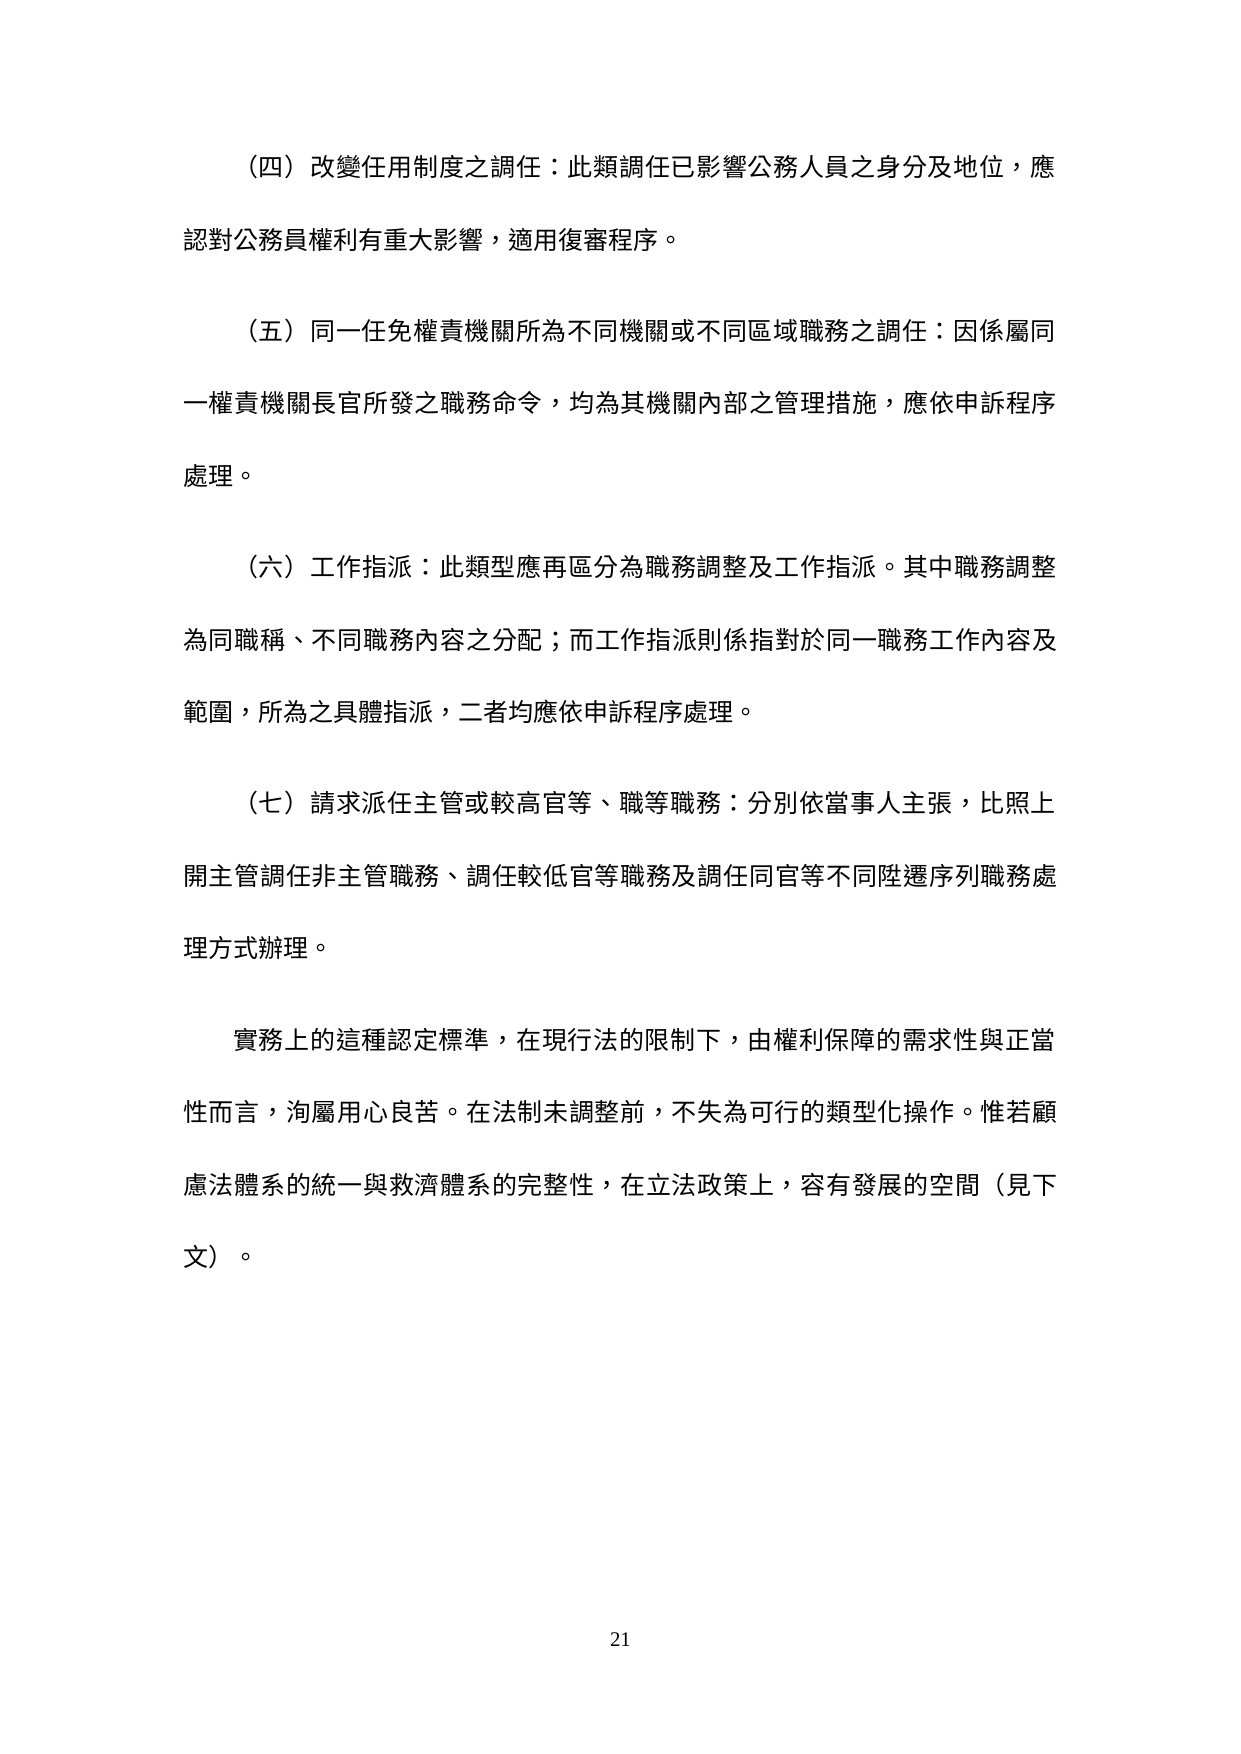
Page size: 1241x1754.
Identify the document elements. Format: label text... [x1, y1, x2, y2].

text （六）工作指派：此類型應再區分為職務調整及工作指派。其中職務調整為同職稱、不同職務內容之分配；而工作指派則係指對於同一職務工作內容及範圍，所為之具體指派，二者均應依申訴程序處理。 [183, 548, 1057, 729]
text （七）請求派任主管或較高官等、職等職務：分別依當事人主張，比照上開主管調任非主管職務、調任較低官等職務及調任同官等不同陞遷序列職務處理方式辦理。 [183, 784, 1057, 965]
text （五）同一任免權責機關所為不同機關或不同區域職務之調任：因係屬同一權責機關長官所發之職務命令，均為其機關內部之管理措施，應依申訴程序處理。 [183, 311, 1057, 493]
text （四）改變任用制度之調任：此類調任已影響公務人員之身分及地位，應認對公務員權利有重大影響，適用復審程序。 [183, 148, 1057, 256]
text 實務上的這種認定標準，在現行法的限制下，由權利保障的需求性與正當性而言，洵屬用心良苦。在法制未調整前，不失為可行的類型化操作。惟若顧慮法體系的統一與救濟體系的完整性，在立法政策上，容有發展的空間（見下文）。 [183, 1020, 1057, 1274]
